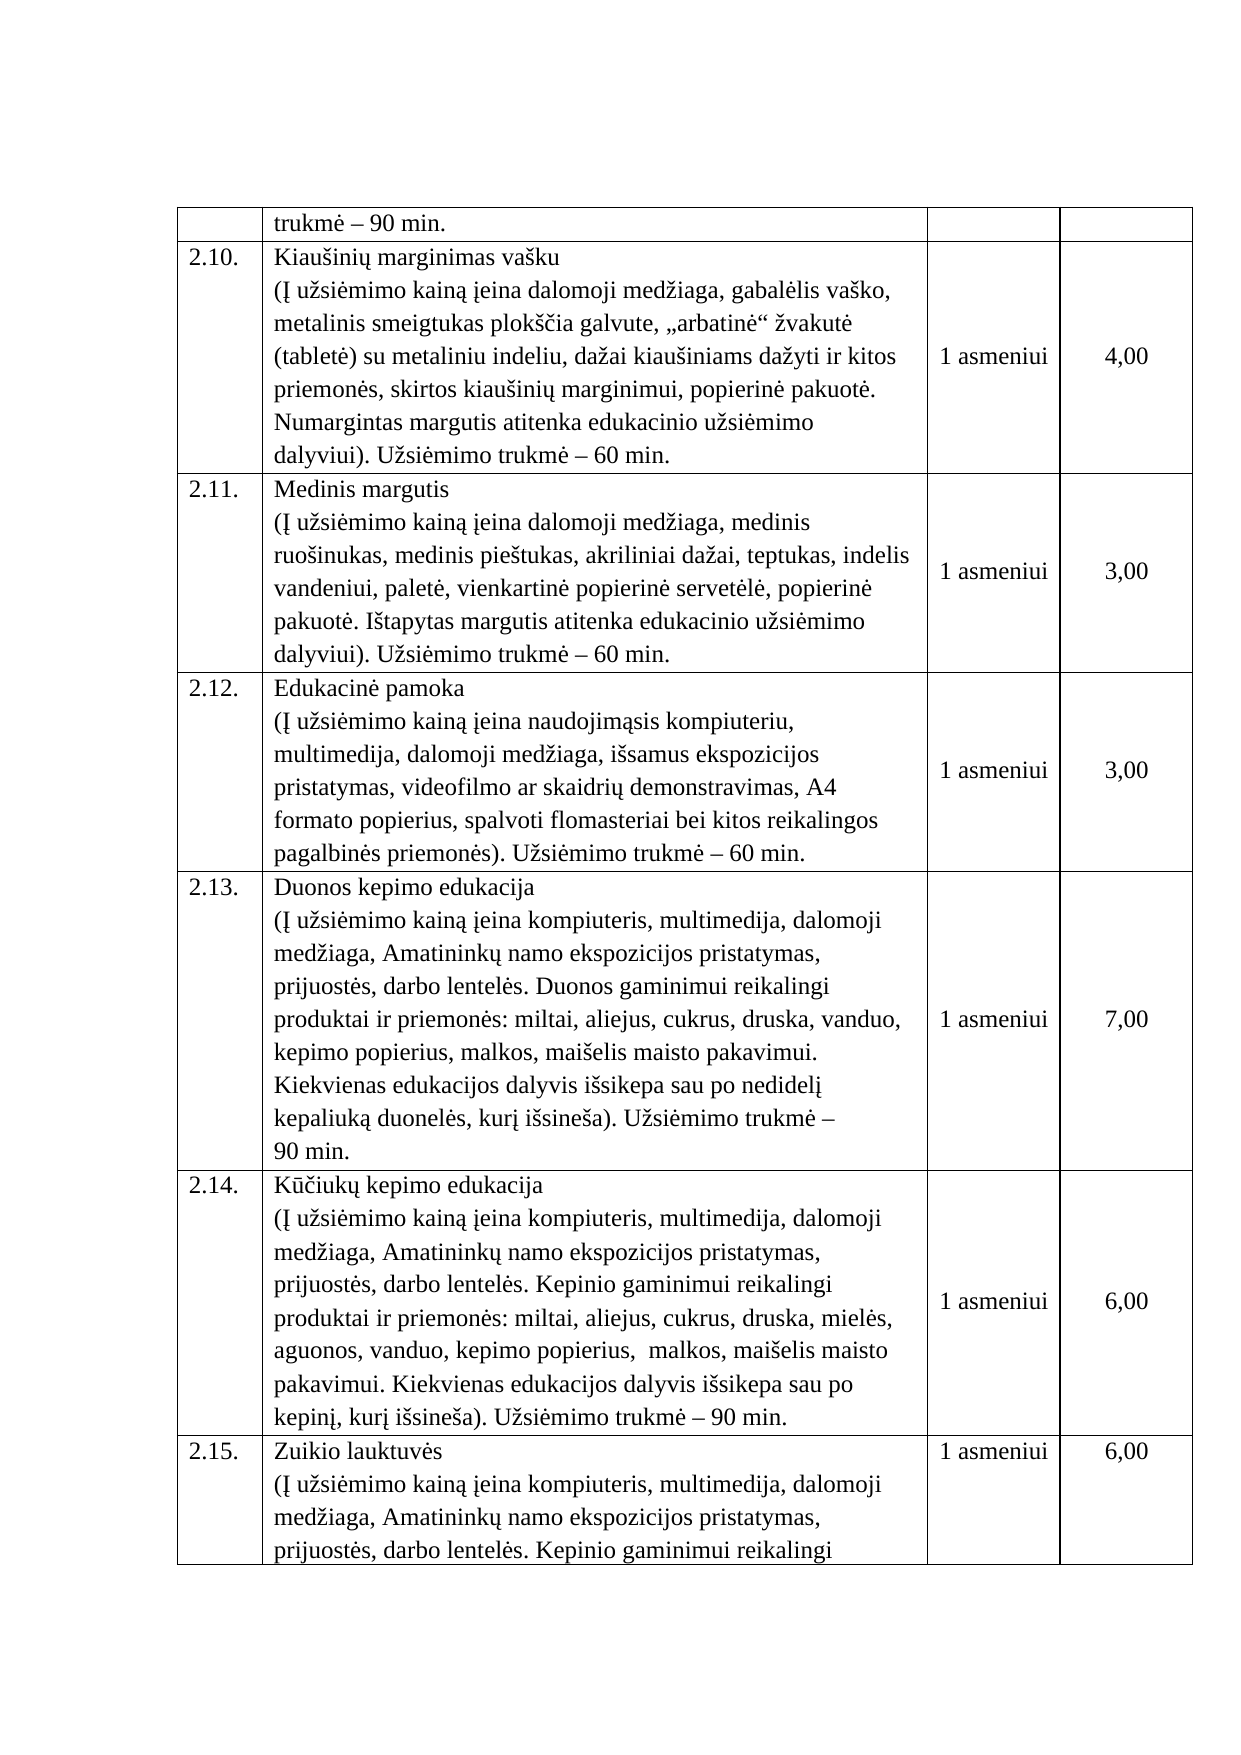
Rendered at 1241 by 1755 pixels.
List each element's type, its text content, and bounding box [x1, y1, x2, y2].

table_cell [928, 208, 1059, 241]
table_cell Duonos kepimo edukacija (Į užsiėmimo kainą įeina kompiuteris, multimedija, dalomoji medžiaga, Amatininkų namo ekspozicijos pristatymas, prijuostės, darbo lentelės. Duonos gaminimui reikalingi produktai ir priemonės: miltai, aliejus, cukrus, druska, vanduo, kepimo popierius, malkos, maišelis maisto pakavimui. Kiekvienas edukacijos dalyvis išsikepa sau po nedidelį kepaliuką duonelės, kurį išsineša). Užsiėmimo trukmė – 90 min. [263, 872, 927, 1169]
table_cell [178, 208, 262, 241]
table_cell 1 asmeniui [928, 872, 1059, 1169]
table_cell 2.11. [178, 474, 262, 672]
table_cell 2.15. [178, 1436, 262, 1563]
table_cell 1 asmeniui [928, 1171, 1059, 1435]
table_cell 2.13. [178, 872, 262, 1169]
table_cell 6,00 [1061, 1171, 1192, 1435]
table_cell Edukacinė pamoka (Į užsiėmimo kainą įeina naudojimąsis kompiuteriu, multimedija, dalomoji medžiaga, išsamus ekspozicijos pristatymas, videofilmo ar skaidrių demonstravimas, A4 formato popierius, spalvoti flomasteriai bei kitos reikalingos pagalbinės priemonės). Užsiėmimo trukmė – 60 min. [263, 673, 927, 871]
table_cell 2.12. [178, 673, 262, 871]
table_cell Kūčiukų kepimo edukacija (Į užsiėmimo kainą įeina kompiuteris, multimedija, dalomoji medžiaga, Amatininkų namo ekspozicijos pristatymas, prijuostės, darbo lentelės. Kepinio gaminimui reikalingi produktai ir priemonės: miltai, aliejus, cukrus, druska, mielės, aguonos, vanduo, kepimo popierius, malkos, maišelis maisto pakavimui. Kiekvienas edukacijos dalyvis išsikepa sau po kepinį, kurį išsineša). Užsiėmimo trukmė – 90 min. [263, 1171, 927, 1435]
table_cell 1 asmeniui [928, 474, 1059, 672]
table_cell 3,00 [1061, 474, 1192, 672]
table_cell 1 asmeniui [928, 242, 1059, 473]
table_cell 2.10. [178, 242, 262, 473]
table_cell 2.14. [178, 1171, 262, 1435]
table_cell 4,00 [1061, 242, 1192, 473]
table_cell 6,00 [1061, 1436, 1192, 1563]
table_cell 1 asmeniui [928, 673, 1059, 871]
table_cell 7,00 [1061, 872, 1192, 1169]
table_cell Zuikio lauktuvės (Į užsiėmimo kainą įeina kompiuteris, multimedija, dalomoji medžiaga, Amatininkų namo ekspozicijos pristatymas, prijuostės, darbo lentelės. Kepinio gaminimui reikalingi [263, 1436, 927, 1563]
table_cell 3,00 [1061, 673, 1192, 871]
table_cell 1 asmeniui [928, 1436, 1059, 1563]
table_cell Medinis margutis (Į užsiėmimo kainą įeina dalomoji medžiaga, medinis ruošinukas, medinis pieštukas, akriliniai dažai, teptukas, indelis vandeniui, paletė, vienkartinė popierinė servetėlė, popierinė pakuotė. Ištapytas margutis atitenka edukacinio užsiėmimo dalyviui). Užsiėmimo trukmė – 60 min. [263, 474, 927, 672]
table_cell [1061, 208, 1192, 241]
table_cell trukmė – 90 min. [263, 208, 927, 241]
table_cell Kiaušinių marginimas vašku (Į užsiėmimo kainą įeina dalomoji medžiaga, gabalėlis vaško, metalinis smeigtukas plokščia galvute, „arbatinė“ žvakutė (tabletė) su metaliniu indeliu, dažai kiaušiniams dažyti ir kitos priemonės, skirtos kiaušinių marginimui, popierinė pakuotė. Numargintas margutis atitenka edukacinio užsiėmimo dalyviui). Užsiėmimo trukmė – 60 min. [263, 242, 927, 473]
